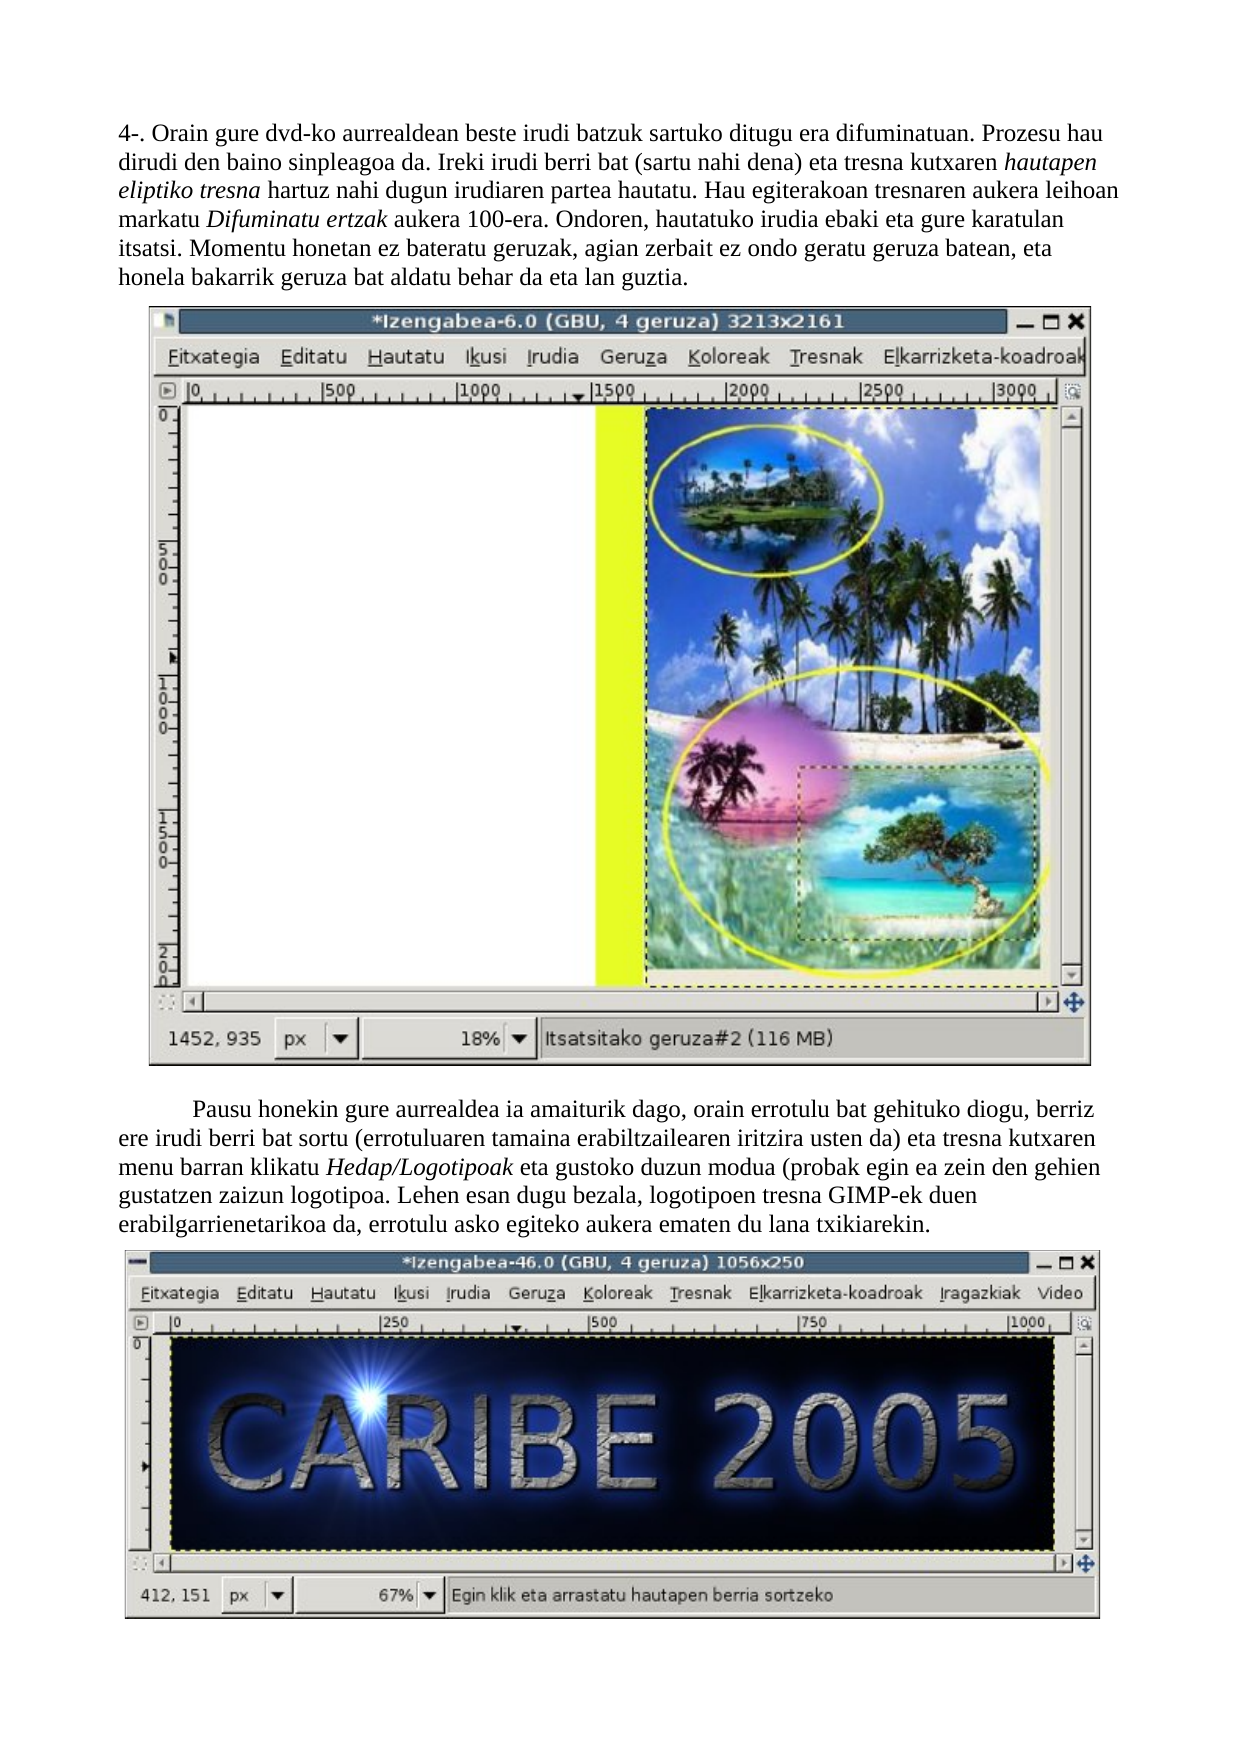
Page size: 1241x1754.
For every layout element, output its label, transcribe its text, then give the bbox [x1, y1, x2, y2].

picture [148, 306, 1092, 1066]
text 4-. Orain gure dvd-ko aurrealdean beste irudi batzuk sartuko ditugu era difuminatuan. Prozesu hau dirudi den baino sinpleagoa da. Ireki irudi berri bat (sartu nahi dena) eta tresna kutxaren hautapen eliptiko tresna hartuz nahi dugun irudiaren partea hautatu. Hau egiterakoan tresnaren aukera leihoan markatu Difuminatu ertzak aukera 100-era. Ondoren, hautatuko irudia ebaki eta gure karatulan itsatsi. Momentu honetan ez bateratu geruzak, agian zerbait ez ondo geratu geruza batean, eta honela bakarrik geruza bat aldatu behar da eta lan guztia. [118, 118, 1122, 291]
text Pausu honekin gure aurrealdea ia amaiturik dago, orain errotulu bat gehituko diogu, berriz ere irudi berri bat sortu (errotuluaren tamaina erabiltzailearen iritzira usten da) eta tresna kutxaren menu barran klikatu Hedap/Logotipoak eta gustoko duzun modua (probak egin ea zein den gehien gustatzen zaizun logotipoa. Lehen esan dugu bezala, logotipoen tresna GIMP-ek duen erabilgarrienetarikoa da, errotulu asko egiteko aukera ematen du lana txikiarekin. [118, 1094, 1122, 1238]
picture [124, 1250, 1101, 1619]
